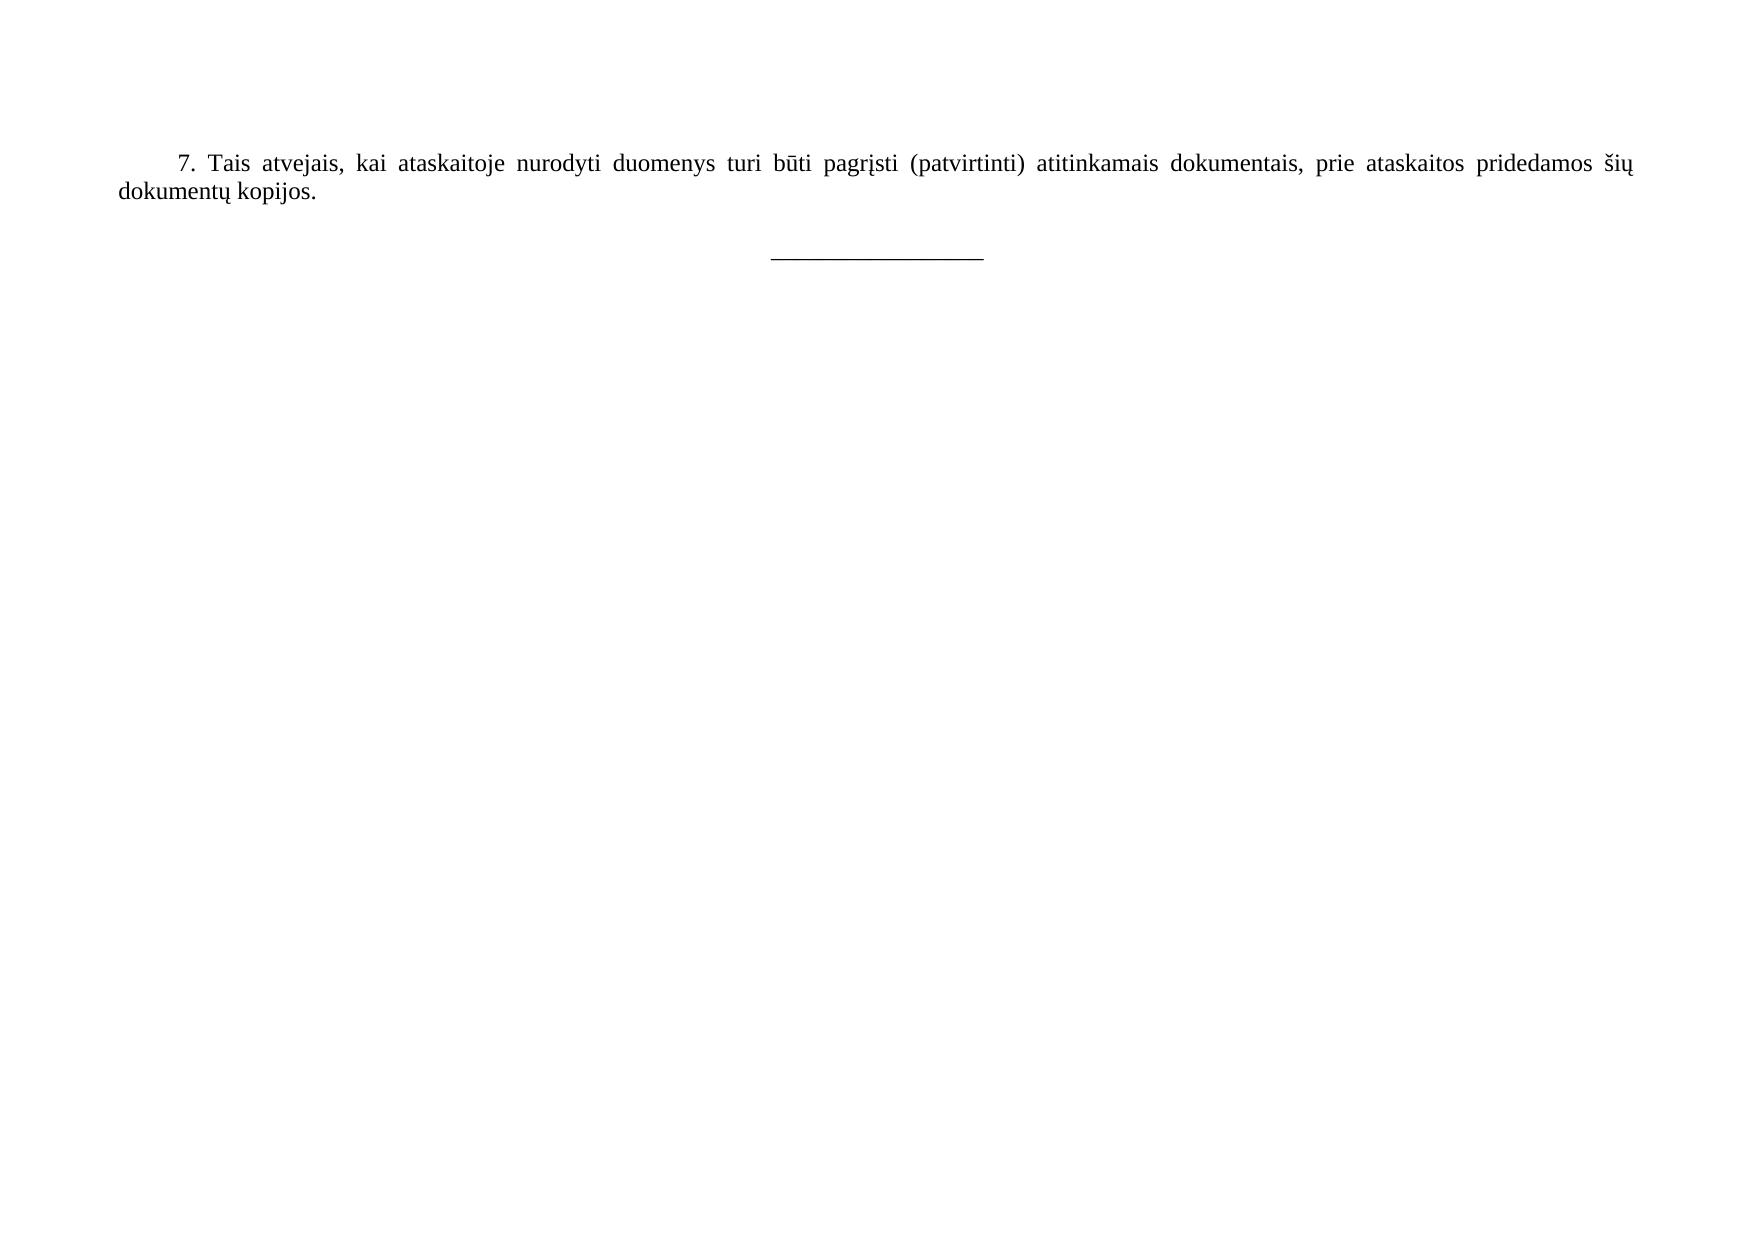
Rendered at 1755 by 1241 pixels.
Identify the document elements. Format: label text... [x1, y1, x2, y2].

text _________________ [118, 234, 1636, 263]
text 7. Tais atvejais, kai ataskaitoje nurodyti duomenys turi būti pagrįsti (patvirtinti) atitinkamais dokumentais, prie ataskaitos pridedamos šių dokumentų kopijos. [118, 148, 1636, 205]
